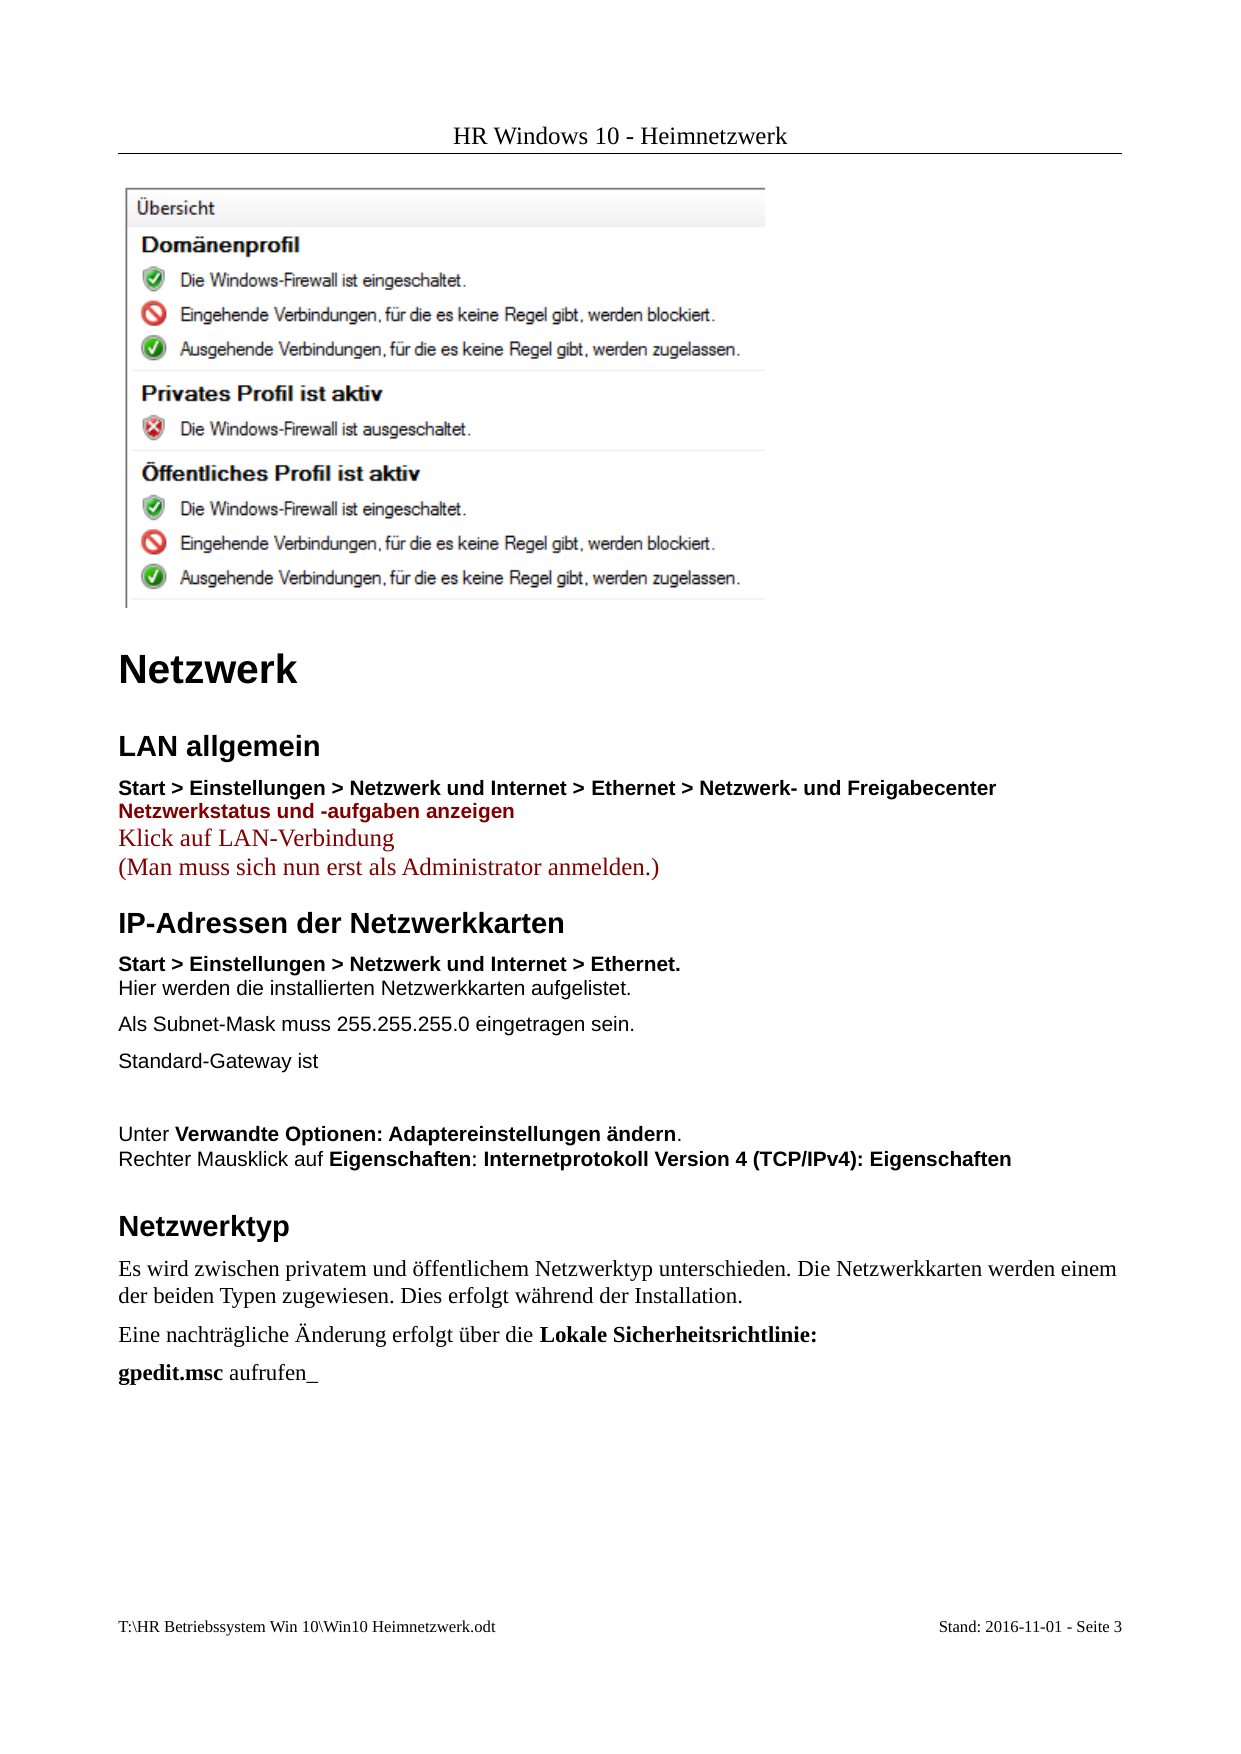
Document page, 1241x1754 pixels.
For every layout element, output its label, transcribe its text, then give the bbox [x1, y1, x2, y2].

text Es wird zwischen privatem und öffentlichem Netzwerktyp unterschieden. Die Netzwerkkarten werden einem der beiden Typen zugewiesen. Dies erfolgt während der Installation. [118, 1255, 1122, 1308]
text (Man muss sich nun erst als Administrator anmelden.) [118, 852, 1122, 881]
subtitle LAN allgemein [118, 729, 1122, 763]
text Rechter Mausklick auf Eigenschaften: Internetprotokoll Version 4 (TCP/IPv4): Eigenschaften [118, 1146, 1122, 1172]
subtitle Netzwerktyp [118, 1209, 1122, 1243]
subtitle Netzwerk [118, 645, 1122, 692]
picture [118, 182, 765, 608]
text Start > Einstellungen > Netzwerk und Internet > Ethernet > Netzwerk- und Freigabecenter [118, 775, 1122, 799]
text Netzwerkstatus und -aufgaben anzeigen [118, 799, 1122, 823]
text Unter Verwandte Optionen: Adaptereinstellungen ändern. [118, 1122, 1122, 1146]
text Hier werden die installierten Netzwerkkarten aufgelistet. [118, 976, 1122, 1000]
subtitle IP-Adressen der Netzwerkkarten [118, 906, 1122, 939]
text Als Subnet-Mask muss 255.255.255.0 eingetragen sein. [118, 1012, 1122, 1036]
text Eine nachträgliche Änderung erfolgt über die Lokale Sicherheitsrichtlinie: [118, 1321, 1122, 1347]
text Standard-Gateway ist [118, 1049, 1122, 1073]
text gpedit.msc aufrufen_ [118, 1359, 1122, 1386]
text Klick auf LAN-Verbindung [118, 823, 1122, 852]
text Start > Einstellungen > Netzwerk und Internet > Ethernet. [118, 952, 1122, 976]
